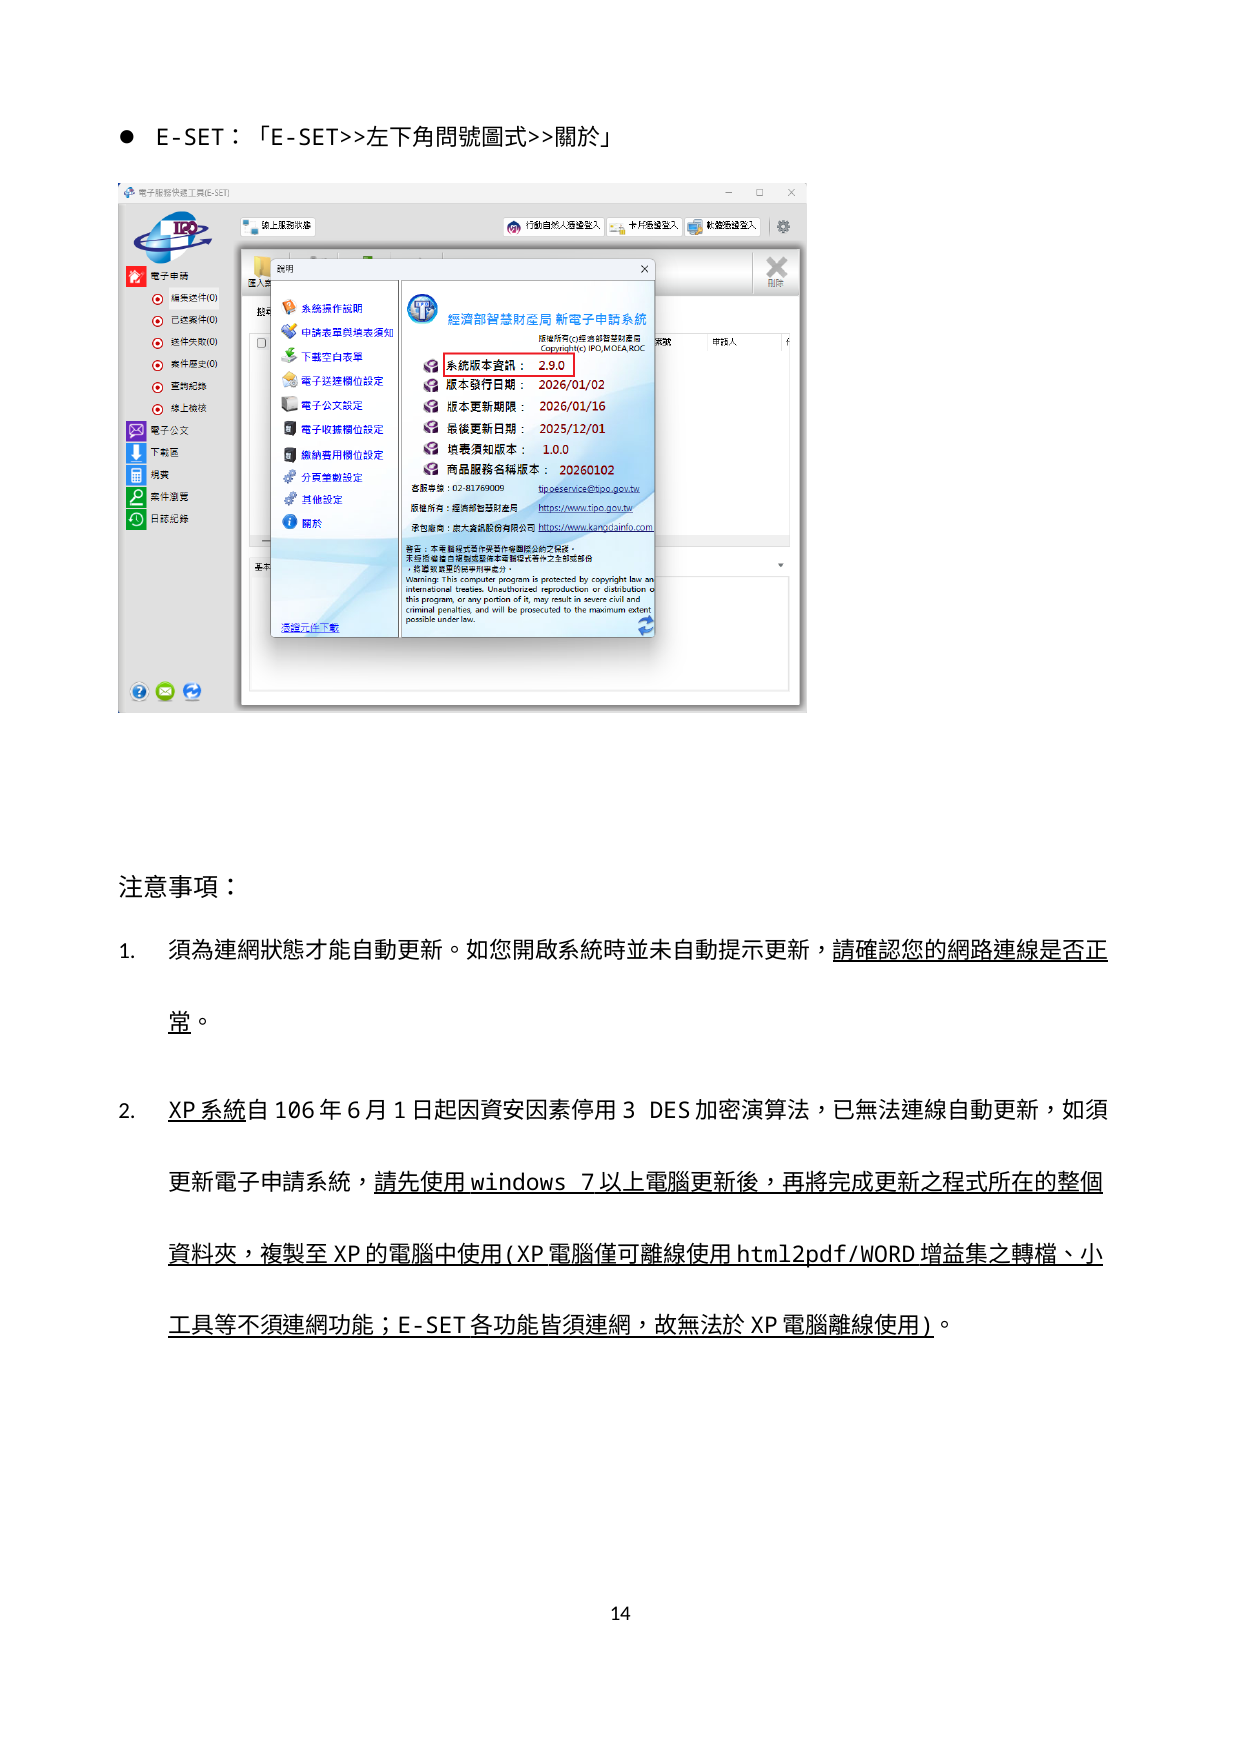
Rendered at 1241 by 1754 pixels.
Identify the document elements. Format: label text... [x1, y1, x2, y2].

list XP系統自106年6月1日起因資安因素停用3 DES加密演算法，已無法連線自動更新，如須更新電子申請系統，請先使用windows 7以上電腦更新後，再將完成更新之程式所在的整個資料夾，複製至XP的電腦中使用(XP電腦僅可離線使用html2pdf/WORD增益集之轉檔、小工具等不須連網功能；E-SET各功能皆須連網，故無法於XP電腦離線使用)。 [118, 1067, 1122, 1345]
list 須為連網狀態才能自動更新。如您開啟系統時並未自動提示更新，請確認您的網路連線是否正常。 [118, 907, 1122, 1041]
text 注意事項： [118, 844, 1122, 907]
list E-SET：「E-SET>>左下角問號圖式>>關於」 [118, 94, 1122, 157]
